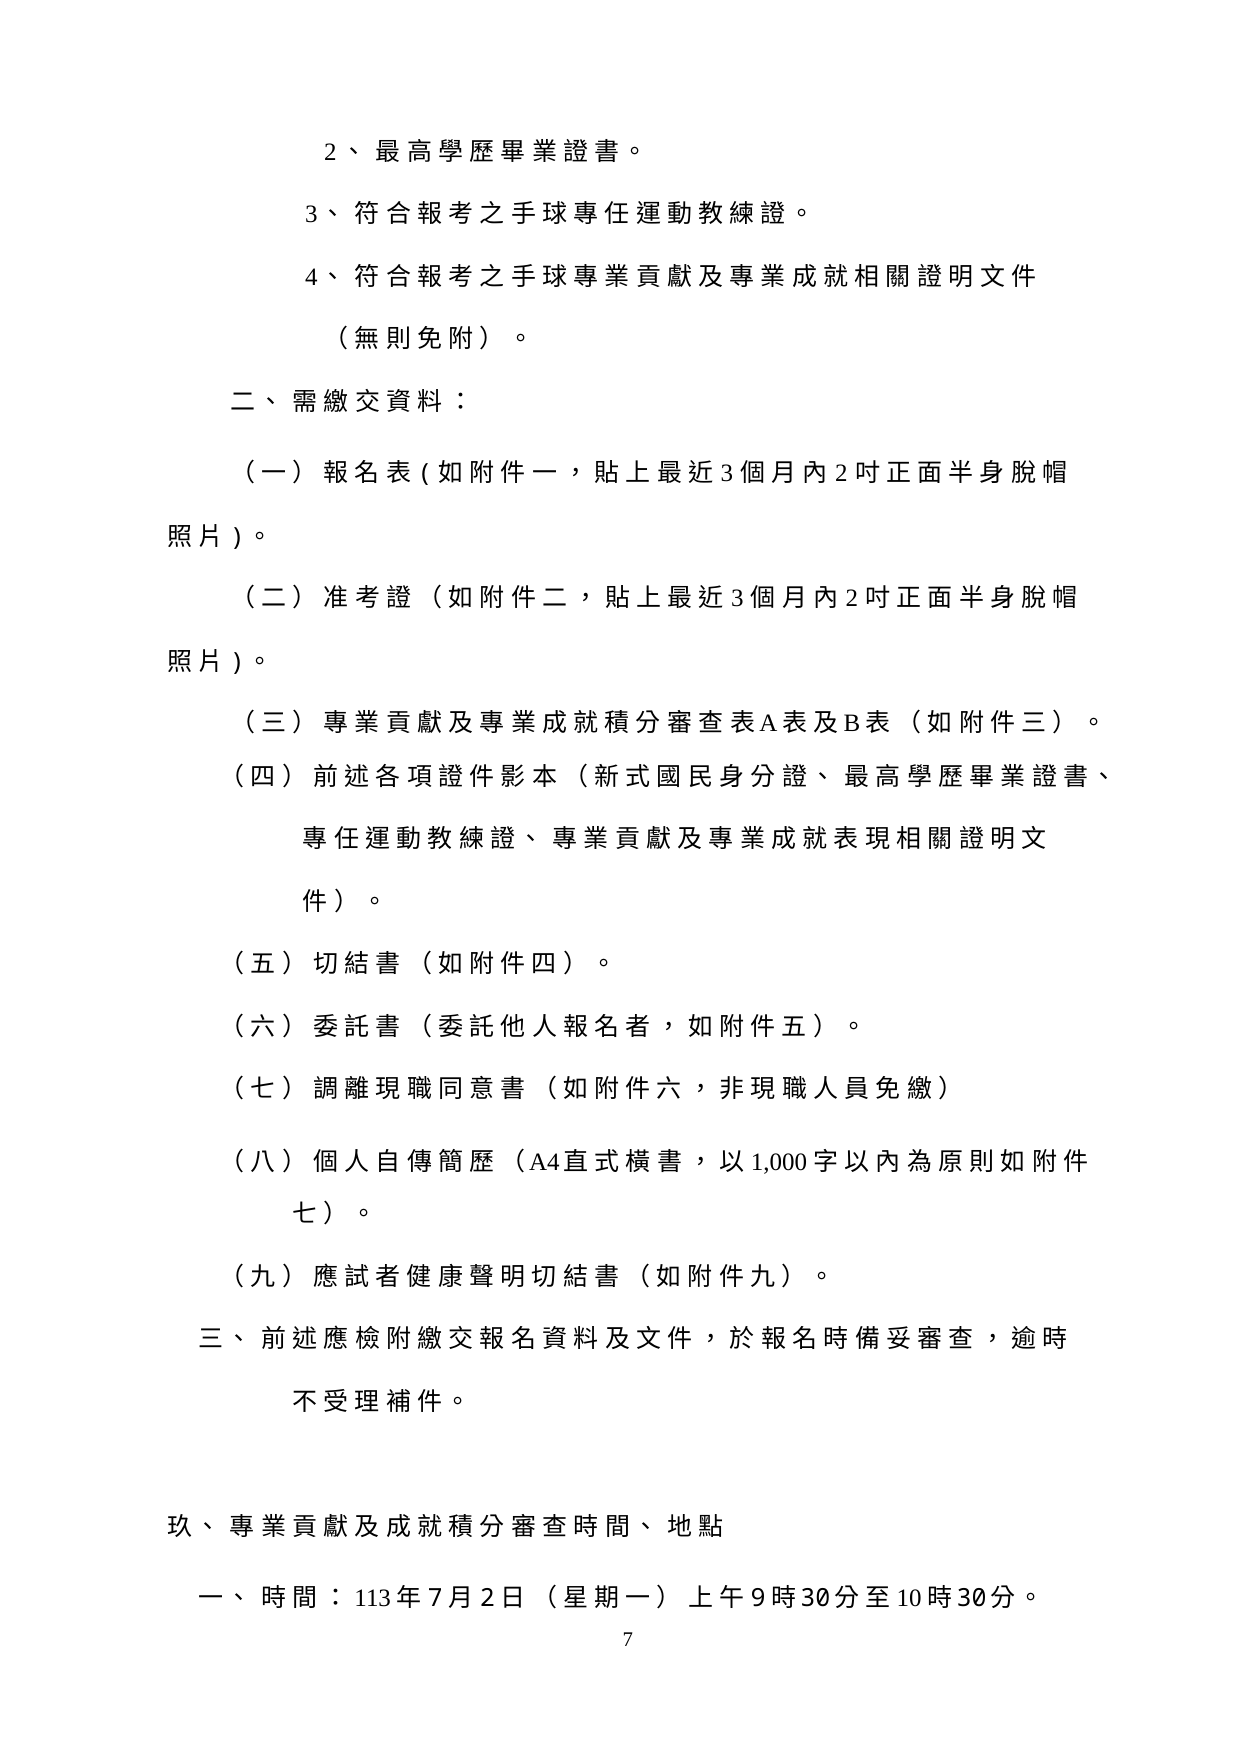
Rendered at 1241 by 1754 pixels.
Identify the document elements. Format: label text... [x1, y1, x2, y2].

text 3、符合報考之手球專任運動教練證。 [282, 170, 1091, 233]
text 三、前述應檢附繳交報名資料及文件，於報名時備妥審查，逾時不受理補件。 [192, 1295, 1091, 1420]
text 二、需繳交資料： [164, 358, 1091, 420]
text （二）准考證（如附件二，貼上最近3個月內2吋正面半身脫帽照片)。 [164, 545, 1091, 670]
text （八）個人自傳簡歷（A4直式橫書，以1,000字以內為原則如附件七）。 [215, 1108, 1091, 1233]
text （九）應試者健康聲明切結書（如附件九）。 [215, 1233, 1091, 1295]
text （三）專業貢獻及專業成就積分審查表A表及B表（如附件三）。 [164, 670, 1091, 733]
text （七）調離現職同意書（如附件六，非現職人員免繳） [213, 1045, 1091, 1108]
text （五）切結書（如附件四）。 [213, 920, 1091, 983]
text 玖、專業貢獻及成就積分審查時間、地點 [164, 1483, 1091, 1545]
text （六）委託書（委託他人報名者，如附件五）。 [213, 983, 1091, 1045]
text 4、符合報考之手球專業貢獻及專業成就相關證明文件（無則免附）。 [282, 233, 1091, 358]
text 2、最高學歷畢業證書。 [282, 108, 1091, 170]
text （一）報名表(如附件一，貼上最近3個月內2吋正面半身脫帽照片)。 [164, 420, 1091, 545]
text 一、時間：113年7月2日（星期一）上午9時30分至10時30分。 [164, 1545, 1091, 1608]
text （四）前述各項證件影本（新式國民身分證、最高學歷畢業證書、專任運動教練證、專業貢獻及專業成就表現相關證明文件）。 [213, 733, 1091, 920]
